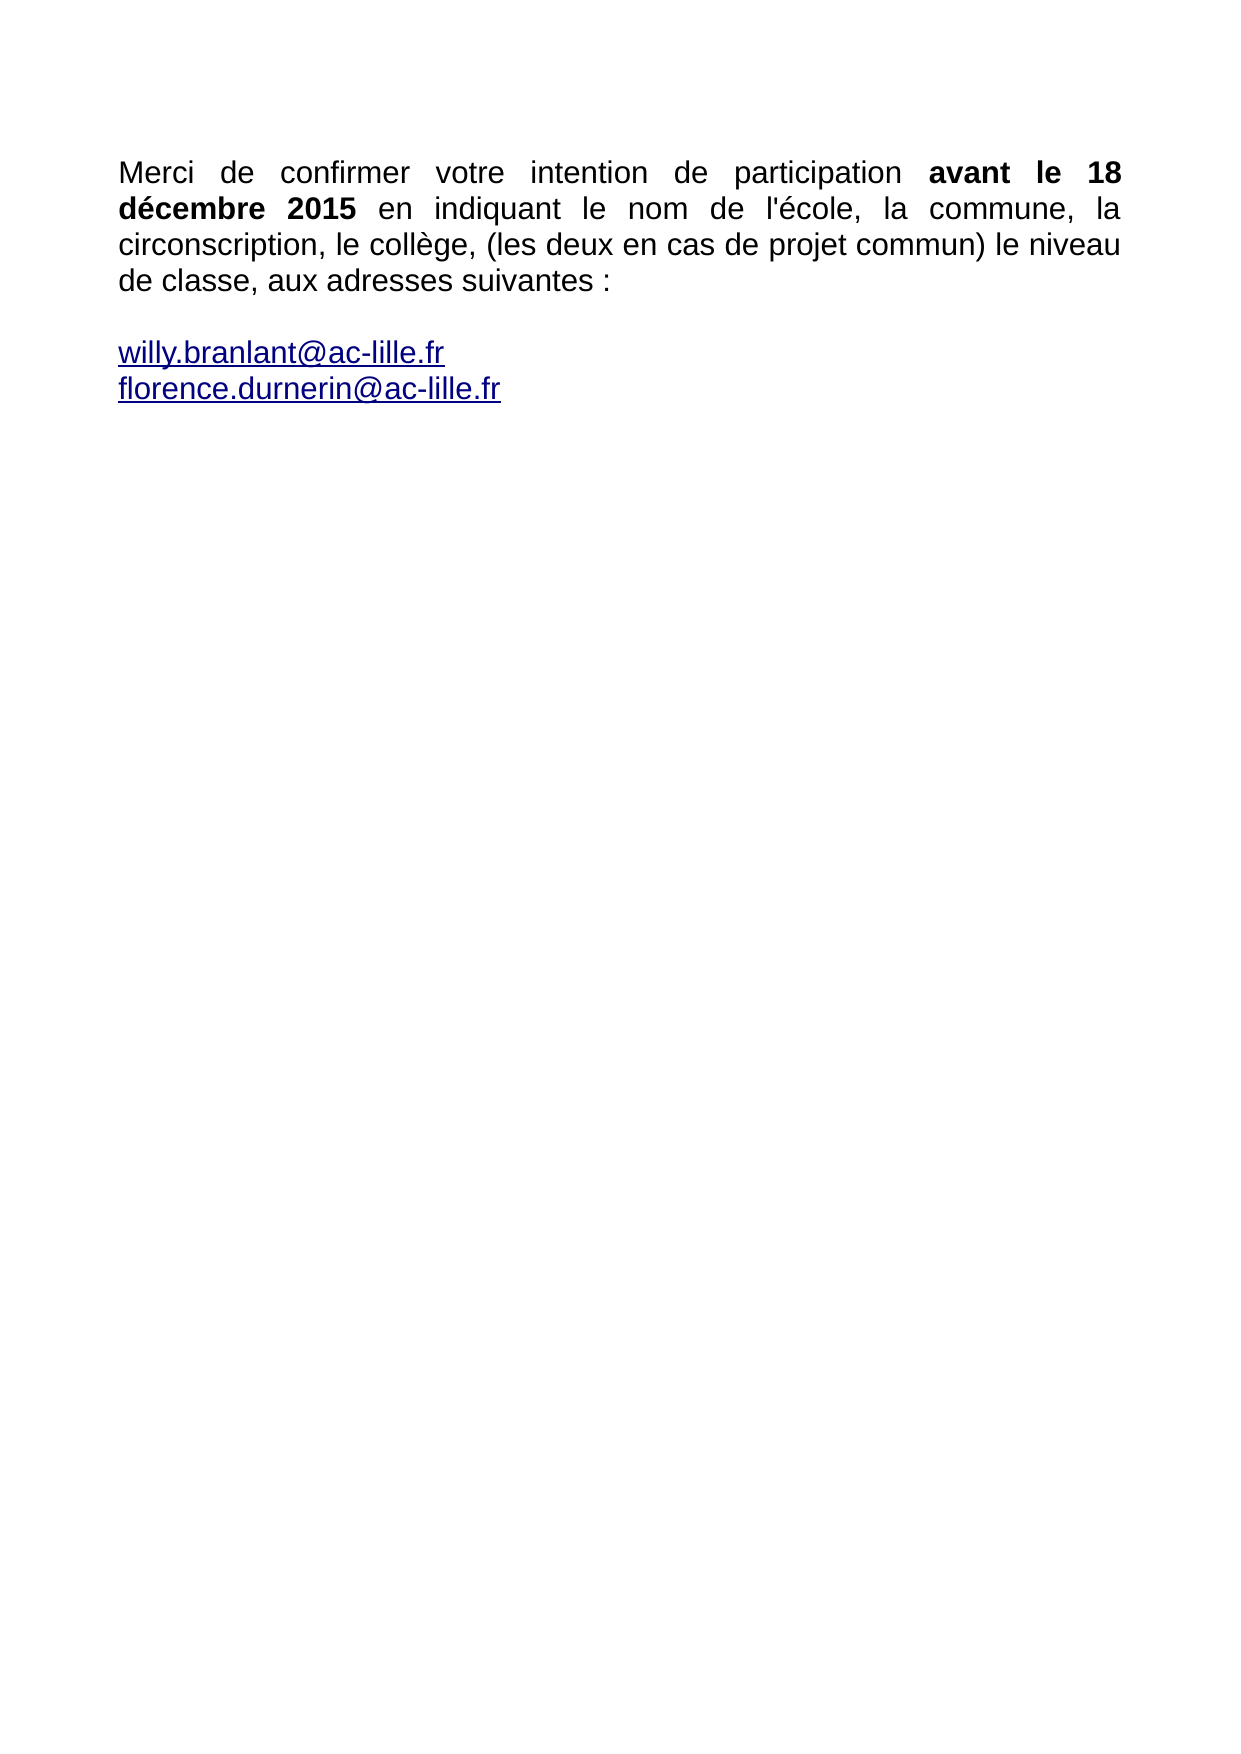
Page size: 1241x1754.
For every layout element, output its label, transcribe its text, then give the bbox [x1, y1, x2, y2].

text florence.durnerin@ac-lille.fr [118, 370, 1122, 406]
text Merci de confirmer votre intention de participation avant le 18 décembre 2015 en indiquant le nom de l'école, la commune, la circonscription, le collège, (les deux en cas de projet commun) le niveau de classe, aux adresses suivantes : [118, 154, 1122, 298]
text willy.branlant@ac-lille.fr [118, 334, 1122, 370]
